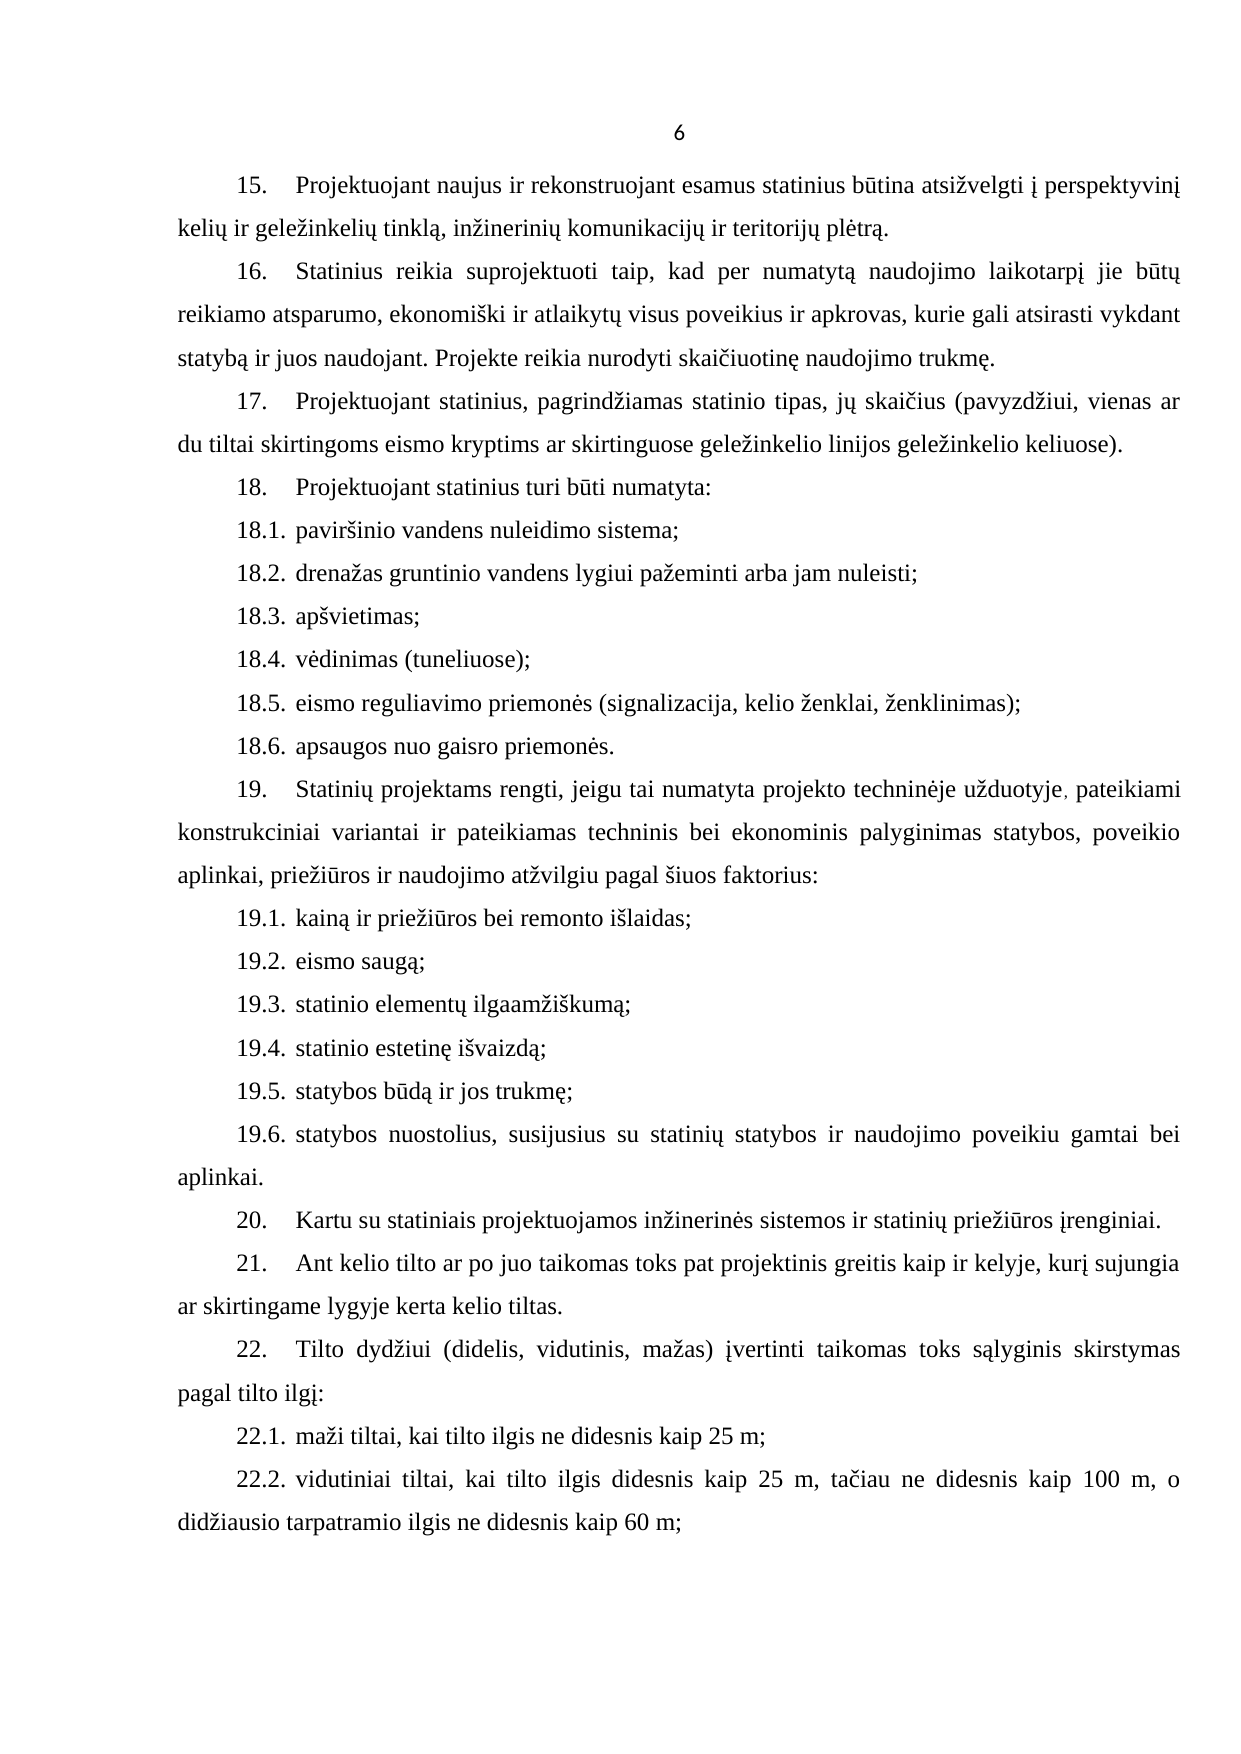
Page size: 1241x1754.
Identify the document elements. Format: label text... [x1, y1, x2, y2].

text 19.5. statybos būdą ir jos trukmę; [177, 1076, 1181, 1104]
text 19.3. statinio elementų ilgaamžiškumą; [177, 989, 1181, 1018]
text 15. Projektuojant naujus ir rekonstruojant esamus statinius būtina atsižvelgti į perspektyvinį kelių ir geležinkelių tinklą, inžinerinių komunikacijų ir teritorijų plėtrą. [177, 170, 1181, 242]
text 18.5. eismo reguliavimo priemonės (signalizacija, kelio ženklai, ženklinimas); [177, 688, 1181, 716]
text 18. Projektuojant statinius turi būti numatyta: [177, 472, 1181, 501]
text 18.3. apšvietimas; [177, 601, 1181, 630]
text 22.1. maži tiltai, kai tilto ilgis ne didesnis kaip 25 m; [177, 1421, 1181, 1449]
text 18.4. vėdinimas (tuneliuose); [177, 644, 1181, 673]
text 19.4. statinio estetinę išvaizdą; [177, 1033, 1181, 1061]
text 18.6. apsaugos nuo gaisro priemonės. [177, 731, 1181, 759]
text 20. Kartu su statiniais projektuojamos inžinerinės sistemos ir statinių priežiūros įrenginiai. [177, 1205, 1181, 1234]
text 18.1. paviršinio vandens nuleidimo sistema; [177, 515, 1181, 544]
text 22.2. vidutiniai tiltai, kai tilto ilgis didesnis kaip 25 m, tačiau ne didesnis kaip 100 m, o didžiausio tarpatramio ilgis ne didesnis kaip 60 m; [177, 1464, 1181, 1536]
text 19. Statinių projektams rengti, jeigu tai numatyta projekto techninėje užduotyje, pateikiami konstrukciniai variantai ir pateikiamas techninis bei ekonominis palyginimas statybos, poveikio aplinkai, priežiūros ir naudojimo atžvilgiu pagal šiuos faktorius: [177, 774, 1181, 889]
text 19.6. statybos nuostolius, susijusius su statinių statybos ir naudojimo poveikiu gamtai bei aplinkai. [177, 1119, 1181, 1191]
text 22. Tilto dydžiui (didelis, vidutinis, mažas) įvertinti taikomas toks sąlyginis skirstymas pagal tilto ilgį: [177, 1334, 1181, 1406]
text 16. Statinius reikia suprojektuoti taip, kad per numatytą naudojimo laikotarpį jie būtų reikiamo atsparumo, ekonomiški ir atlaikytų visus poveikius ir apkrovas, kurie gali atsirasti vykdant statybą ir juos naudojant. Projekte reikia nurodyti skaičiuotinę naudojimo trukmę. [177, 256, 1181, 371]
text 19.1. kainą ir priežiūros bei remonto išlaidas; [177, 903, 1181, 932]
text 19.2. eismo saugą; [177, 946, 1181, 975]
text 17. Projektuojant statinius, pagrindžiamas statinio tipas, jų skaičius (pavyzdžiui, vienas ar du tiltai skirtingoms eismo kryptims ar skirtinguose geležinkelio linijos geležinkelio keliuose). [177, 386, 1181, 458]
text 21. Ant kelio tilto ar po juo taikomas toks pat projektinis greitis kaip ir kelyje, kurį sujungia ar skirtingame lygyje kerta kelio tiltas. [177, 1248, 1181, 1320]
text 18.2. drenažas gruntinio vandens lygiui pažeminti arba jam nuleisti; [177, 558, 1181, 587]
